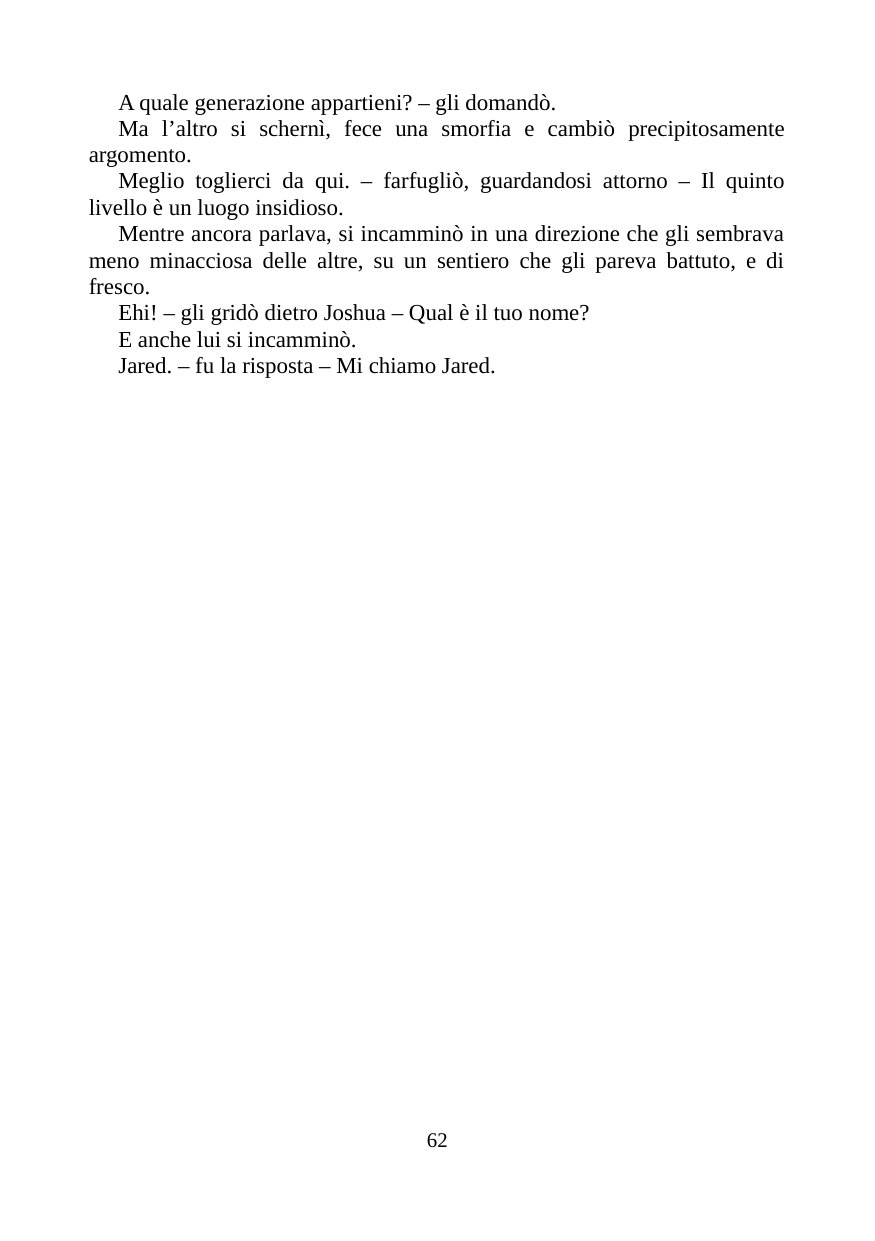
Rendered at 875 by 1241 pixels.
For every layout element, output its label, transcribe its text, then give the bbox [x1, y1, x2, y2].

text Ehi! – gli gridò dietro Joshua – Qual è il tuo nome? [88, 299, 786, 326]
text Ma l’altro si schernì, fece una smorfia e cambiò precipitosamente argomento. [88, 115, 786, 168]
text Meglio toglierci da qui. – farfugliò, guardandosi attorno – Il quinto livello è un luogo insidioso. [88, 168, 786, 220]
text Mentre ancora parlava, si incamminò in una direzione che gli sembrava meno minacciosa delle altre, su un sentiero che gli pareva battuto, e di fresco. [88, 220, 786, 299]
text A quale generazione appartieni? – gli domandò. [88, 88, 786, 115]
text E anche lui si incamminò. [88, 326, 786, 352]
text Jared. – fu la risposta – Mi chiamo Jared. [88, 352, 786, 378]
